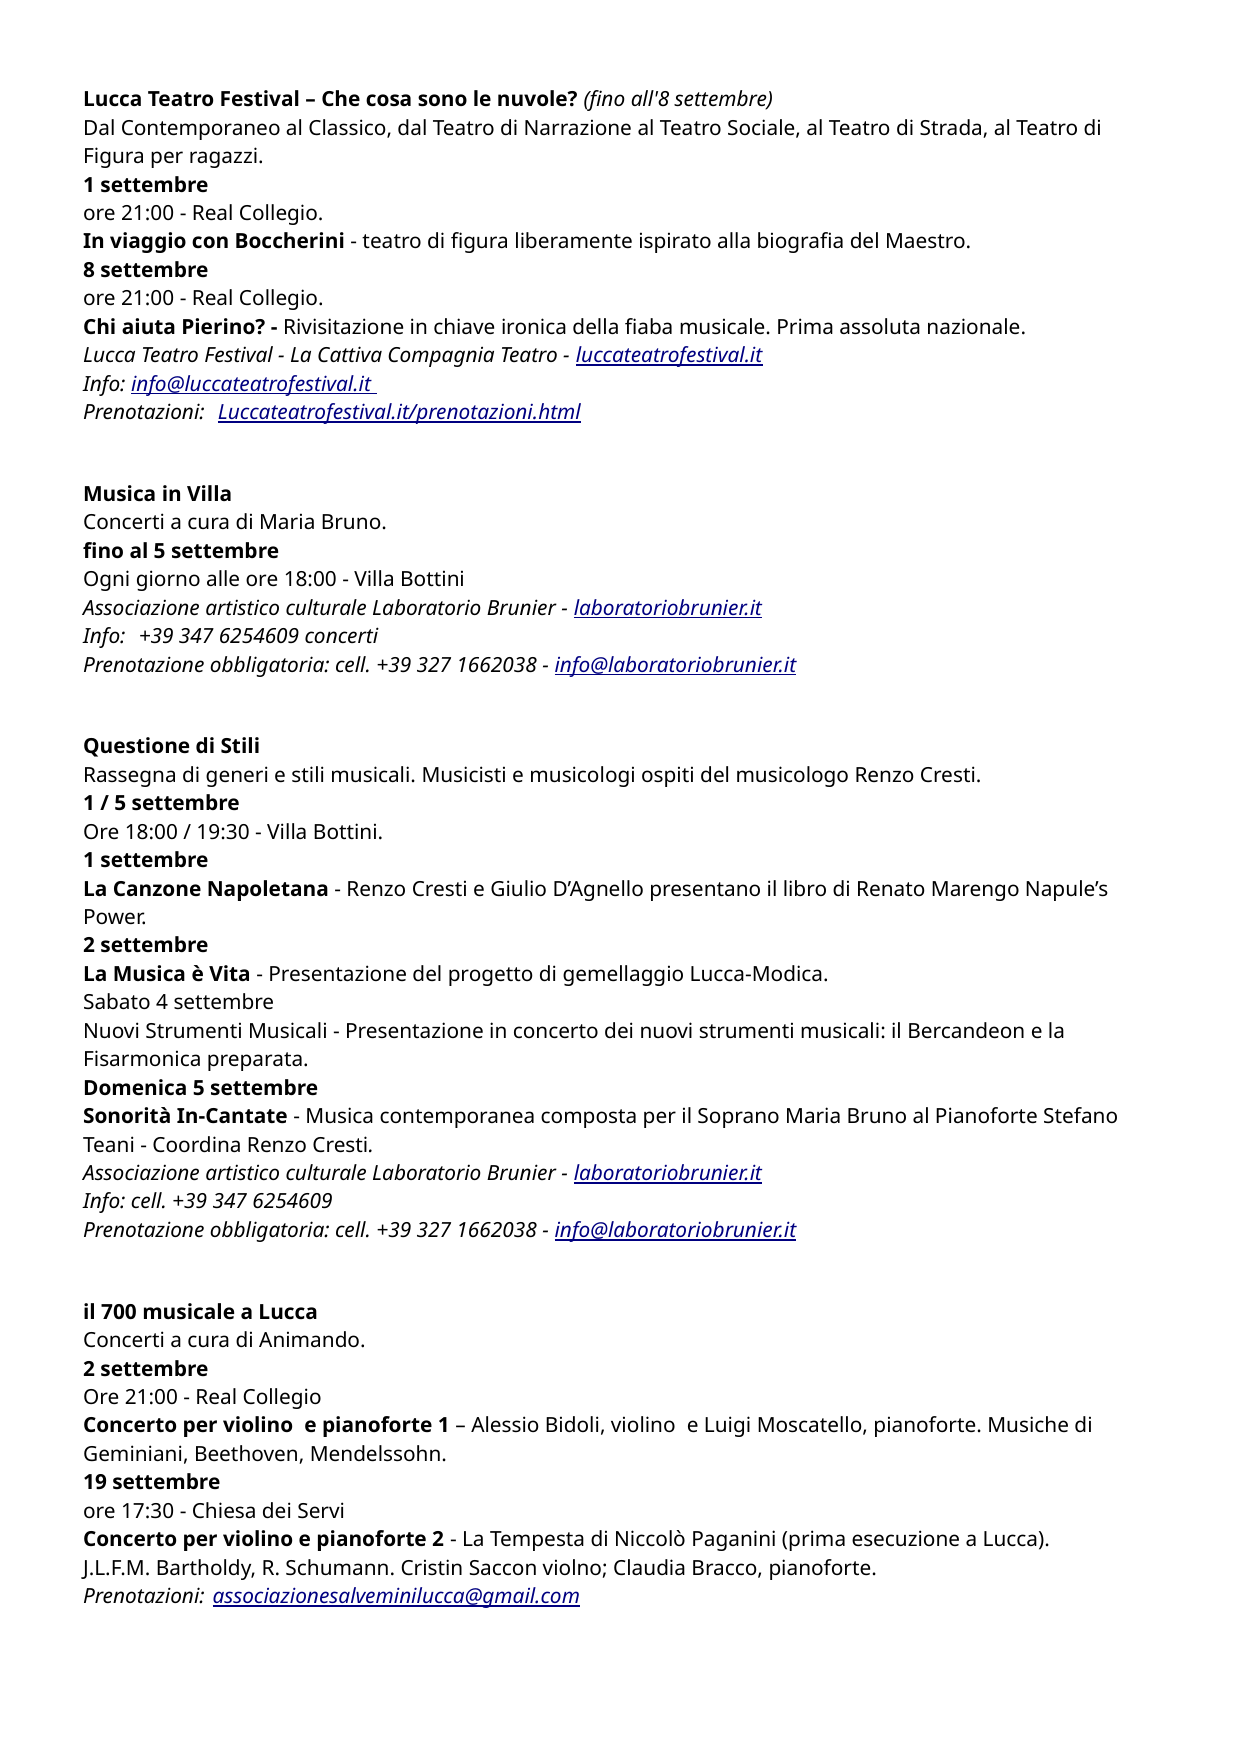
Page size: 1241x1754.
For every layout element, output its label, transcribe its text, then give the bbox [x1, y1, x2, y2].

text il 700 musicale a Lucca Concerti a cura di Animando. 2 settembre Ore 21:00 - Real Collegio Concerto per violino e pianoforte 1 – Alessio Bidoli, violino e Luigi Moscatello, pianoforte. Musiche di Geminiani, Beethoven, Mendelssohn. 19 settembre ore 17:30 - Chiesa dei Servi Concerto per violino e pianoforte 2 - La Tempesta di Niccolò Paganini (prima esecuzione a Lucca). J.L.F.M. Bartholdy, R. Schumann. Cristin Saccon violno; Claudia Bracco, pianoforte. Prenotazioni: associazionesalveminilucca@gmail.com [83, 1297, 1159, 1610]
text Questione di Stili Rassegna di generi e stili musicali. Musicisti e musicologi ospiti del musicologo Renzo Cresti. 1 / 5 settembre Ore 18:00 / 19:30 - Villa Bottini. 1 settembre La Canzone Napoletana - Renzo Cresti e Giulio D’Agnello presentano il libro di Renato Marengo Napule’s Power. 2 settembre La Musica è Vita - Presentazione del progetto di gemellaggio Lucca-Modica. Sabato 4 settembre Nuovi Strumenti Musicali - Presentazione in concerto dei nuovi strumenti musicali: il Bercandeon e la Fisarmonica preparata. Domenica 5 settembre Sonorità In-Cantate - Musica contemporanea composta per il Soprano Maria Bruno al Pianoforte Stefano Teani - Coordina Renzo Cresti. Associazione artistico culturale Laboratorio Brunier - laboratoriobrunier.it Info: cell. +39 347 6254609 Prenotazione obbligatoria: cell. +39 327 1662038 - info@laboratoriobrunier.it [83, 732, 1159, 1243]
text Musica in Villa Concerti a cura di Maria Bruno. fino al 5 settembre Ogni giorno alle ore 18:00 - Villa Bottini Associazione artistico culturale Laboratorio Brunier - laboratoriobrunier.it Info: +39 347 6254609 concerti Prenotazione obbligatoria: cell. +39 327 1662038 - info@laboratoriobrunier.it [83, 479, 1159, 678]
text Lucca Teatro Festival – Che cosa sono le nuvole? (fino all'8 settembre) Dal Contemporaneo al Classico, dal Teatro di Narrazione al Teatro Sociale, al Teatro di Strada, al Teatro di Figura per ragazzi. 1 settembre ore 21:00 - Real Collegio. In viaggio con Boccherini - teatro di figura liberamente ispirato alla biografia del Maestro. 8 settembre ore 21:00 - Real Collegio. Chi aiuta Pierino? - Rivisitazione in chiave ironica della fiaba musicale. Prima assoluta nazionale. Lucca Teatro Festival - La Cattiva Compagnia Teatro - luccateatrofestival.it Info: info@luccateatrofestival.it Prenotazioni: Luccateatrofestival.it/prenotazioni.html [83, 84, 1159, 426]
